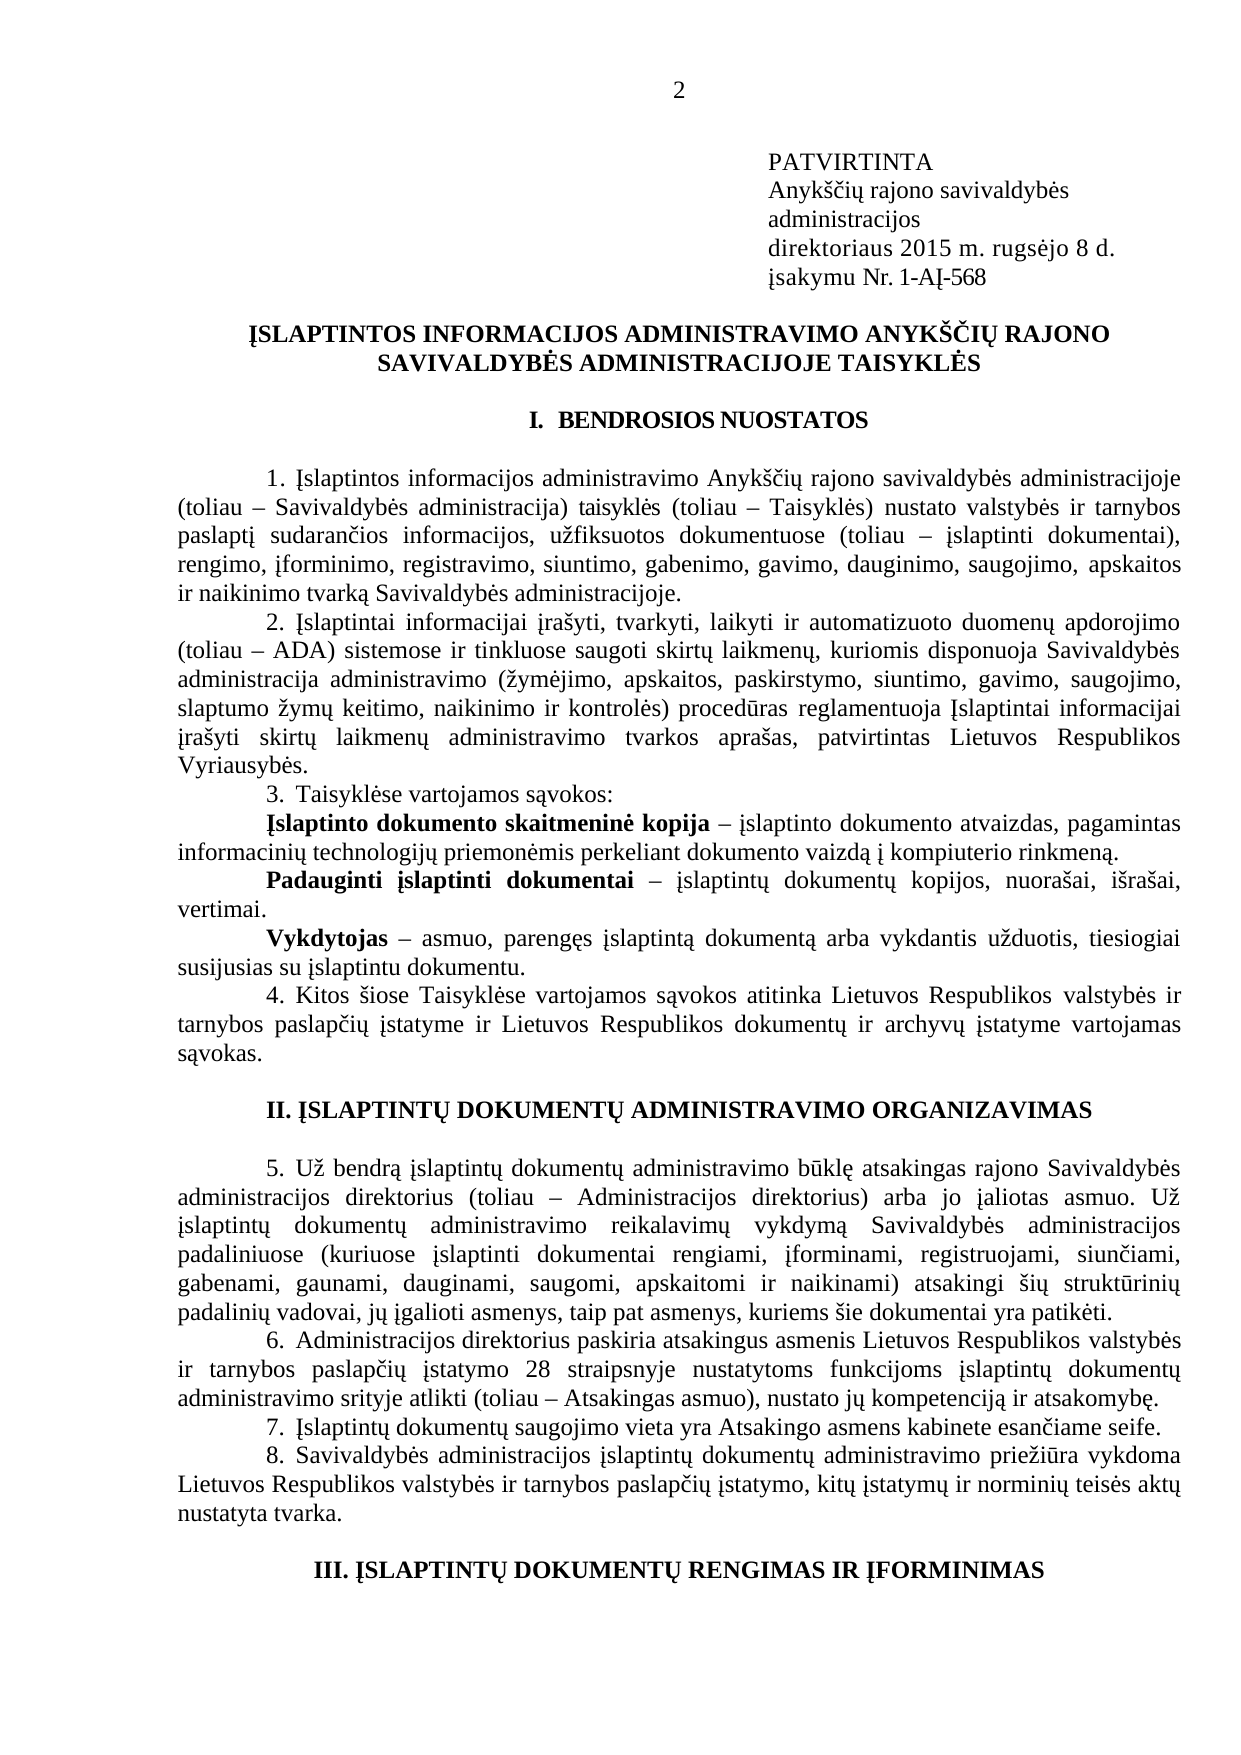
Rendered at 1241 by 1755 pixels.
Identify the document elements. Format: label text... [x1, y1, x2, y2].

text 2. Įslaptintai informacijai įrašyti, tvarkyti, laikyti ir automatizuoto duomenų apdorojimo (toliau – ADA) sistemose ir tinkluose saugoti skirtų laikmenų, kuriomis disponuoja Savivaldybės administracija administravimo (žymėjimo, apskaitos, paskirstymo, siuntimo, gavimo, saugojimo, slaptumo žymų keitimo, naikinimo ir kontrolės) procedūras reglamentuoja Įslaptintai informacijai įrašyti skirtų laikmenų administravimo tvarkos aprašas, patvirtintas Lietuvos Respublikos Vyriausybės. [177, 607, 1181, 779]
text 3. Taisyklėse vartojamos sąvokos: [177, 779, 1181, 808]
text direktoriaus 2015 m. rugsėjo 8 d. [768, 233, 1181, 262]
text PATVIRTINTA [768, 147, 1181, 176]
text 5. Už bendrą įslaptintų dokumentų administravimo būklę atsakingas rajono Savivaldybės administracijos direktorius (toliau – Administracijos direktorius) arba jo įaliotas asmuo. Už įslaptintų dokumentų administravimo reikalavimų vykdymą Savivaldybės administracijos padaliniuose (kuriuose įslaptinti dokumentai rengiami, įforminami, registruojami, siunčiami, gabenami, gaunami, dauginami, saugomi, apskaitomi ir naikinami) atsakingi šių struktūrinių padalinių vadovai, jų įgalioti asmenys, taip pat asmenys, kuriems šie dokumentai yra patikėti. [177, 1153, 1181, 1326]
text III. ĮSLAPTINTŲ DOKUMENTŲ RENGIMAS IR ĮFORMINIMAS [177, 1556, 1181, 1584]
text Įslaptinto dokumento skaitmeninė kopija – įslaptinto dokumento atvaizdas, pagamintas informacinių technologijų priemonėmis perkeliant dokumento vaizdą į kompiuterio rinkmeną. [177, 808, 1181, 866]
text Padauginti įslaptinti dokumentai – įslaptintų dokumentų kopijos, nuorašai, išrašai, vertimai. [177, 866, 1181, 923]
text įsakymu Nr. 1-AĮ-568 [768, 262, 1181, 291]
text 6. Administracijos direktorius paskiria atsakingus asmenis Lietuvos Respublikos valstybės ir tarnybos paslapčių įstatymo 28 straipsnyje nustatytoms funkcijoms įslaptintų dokumentų administravimo srityje atlikti (toliau – Atsakingas asmuo), nustato jų kompetenciją ir atsakomybę. [177, 1326, 1181, 1412]
text Anykščių rajono savivaldybės administracijos [768, 176, 1181, 233]
text II. ĮSLAPTINTŲ DOKUMENTŲ ADMINISTRAVIMO ORGANIZAVIMAS [177, 1096, 1181, 1124]
text 8. Savivaldybės administracijos įslaptintų dokumentų administravimo priežiūra vykdoma Lietuvos Respublikos valstybės ir tarnybos paslapčių įstatymo, kitų įstatymų ir norminių teisės aktų nustatyta tvarka. [177, 1441, 1181, 1527]
text 1. Įslaptintos informacijos administravimo Anykščių rajono savivaldybės administracijoje (toliau – Savivaldybės administracija) taisyklės (toliau – Taisyklės) nustato valstybės ir tarnybos paslaptį sudarančios informacijos, užfiksuotos dokumentuose (toliau – įslaptinti dokumentai), rengimo, įforminimo, registravimo, siuntimo, gabenimo, gavimo, dauginimo, saugojimo, apskaitos ir naikinimo tvarką Savivaldybės administracijoje. [177, 463, 1181, 607]
text Vykdytojas – asmuo, parengęs įslaptintą dokumentą arba vykdantis užduotis, tiesiogiai susijusias su įslaptintu dokumentu. [177, 923, 1181, 981]
text 4. Kitos šiose Taisyklėse vartojamos sąvokos atitinka Lietuvos Respublikos valstybės ir tarnybos paslapčių įstatyme ir Lietuvos Respublikos dokumentų ir archyvų įstatyme vartojamas sąvokas. [177, 981, 1181, 1067]
text 7. Įslaptintų dokumentų saugojimo vieta yra Atsakingo asmens kabinete esančiame seife. [177, 1412, 1181, 1441]
text I. BENDROSIOS NUOSTATOS [177, 406, 1176, 434]
text ĮSLAPTINTOS INFORMACIJOS ADMINISTRAVIMO ANYKŠČIŲ RAJONO SAVIVALDYBĖS ADMINISTRACIJOJE TAISYKLĖS [177, 319, 1181, 377]
